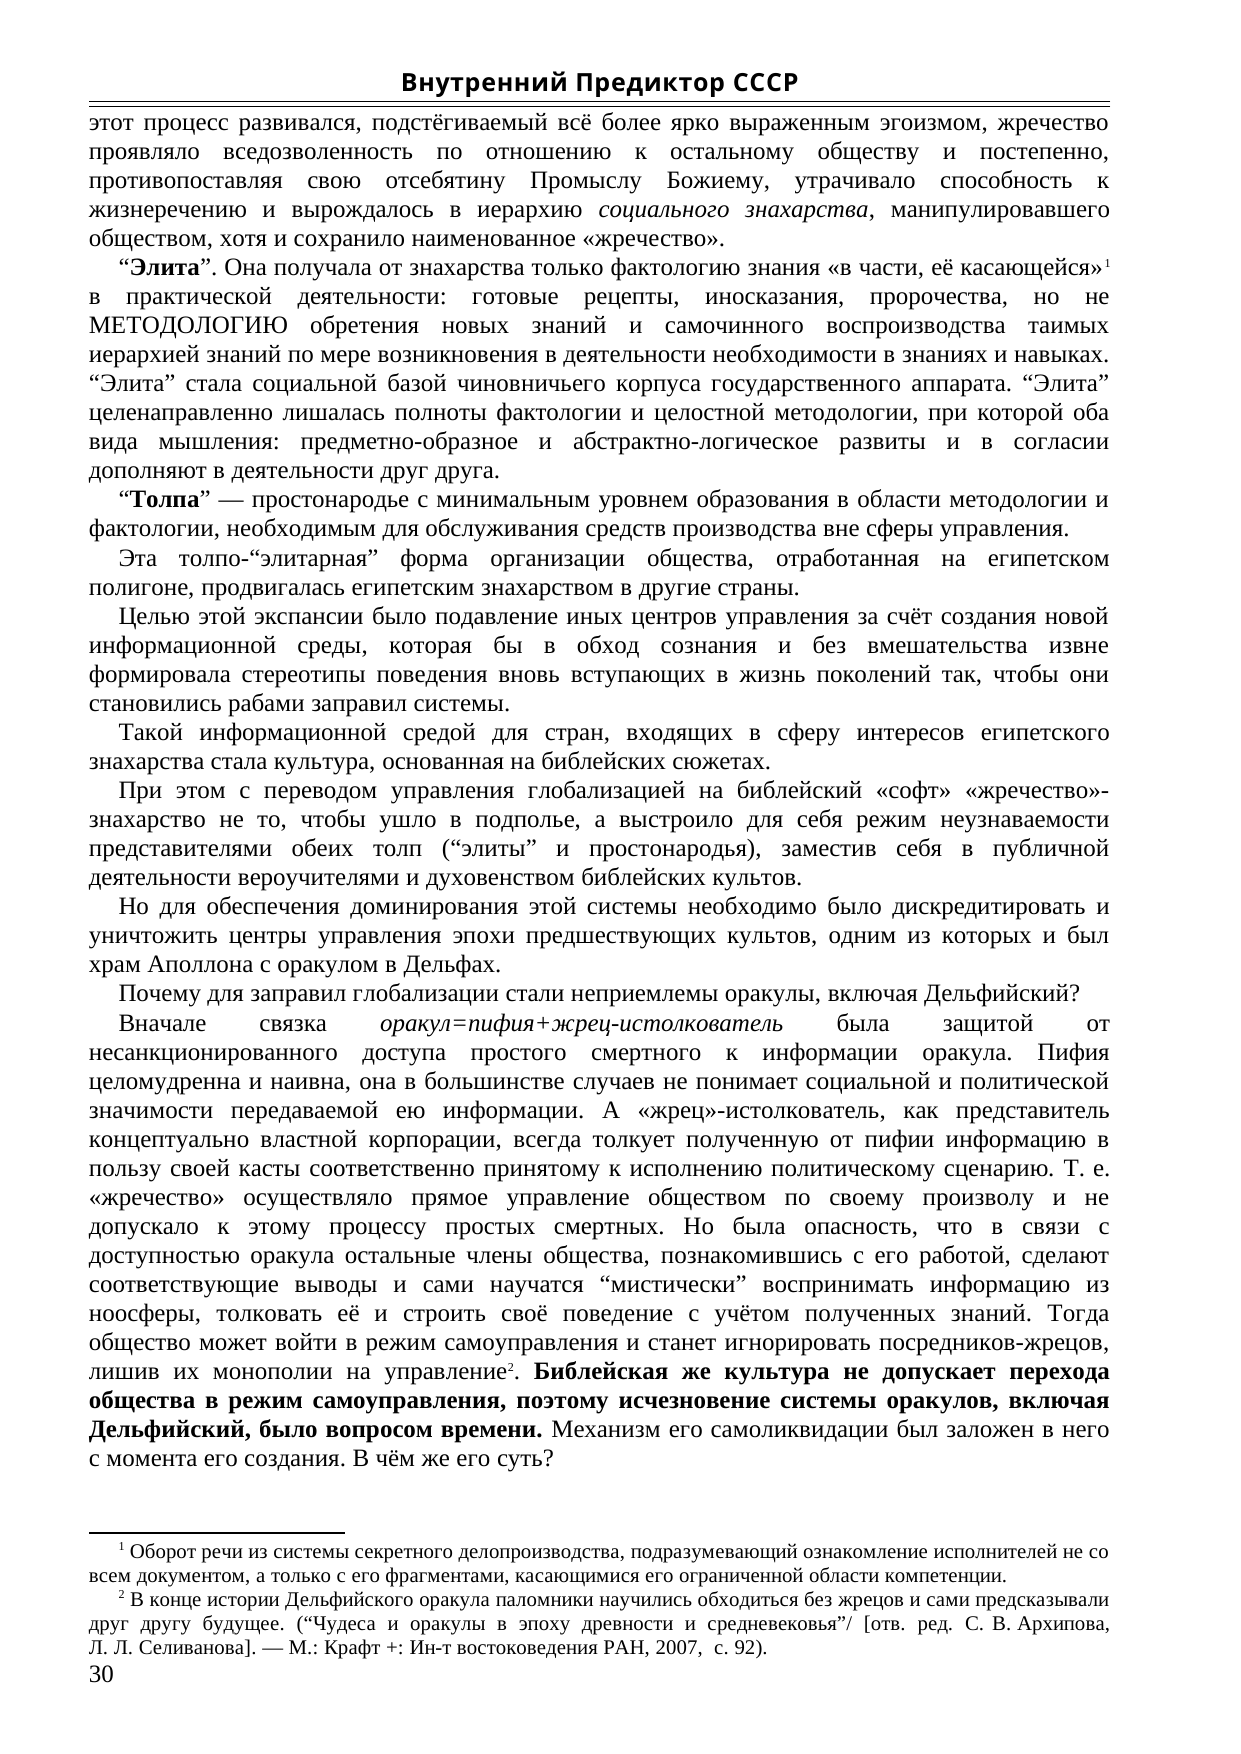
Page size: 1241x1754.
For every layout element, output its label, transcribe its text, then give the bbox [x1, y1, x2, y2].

text “Элита”. Она получала от знахарства только фактологию знания «в части, её касающейся» в практической деятельности: готовые рецепты, иносказания, пророчества, но не МЕТОДОЛОГИЮ обретения новых знаний и самочинного воспроизводства таимых иерархией знаний по мере возникновения в деятельности необходимости в знаниях и навыках. “Элита” стала социальной базой чиновничьего корпуса государственного аппарата. “Элита” целенаправленно лишалась полноты фактологии и целостной методологии, при которой оба вида мышления: предметно-образное и абстрактно-логическое развиты и в согласии дополняют в деятельности друг друга. [89, 252, 1110, 484]
text Целью этой экспансии было подавление иных центров управления за счёт создания новой информационной среды, которая бы в обход сознания и без вмешательства извне формировала стереотипы поведения вновь вступающих в жизнь поколений так, чтобы они становились рабами заправил системы. [89, 601, 1110, 717]
text Вначале связка оракул=пифия+жрец-истолкователь была защитой от несанкционированного доступа простого смертного к информации оракула. Пифия целомудренна и наивна, она в большинстве случаев не понимает социальной и политической значимости передаваемой ею информации. А «жрец»-истолкователь, как представитель концептуально властной корпорации, всегда толкует полученную от пифии информацию в пользу своей касты соответственно принятому к исполнению политическому сценарию. Т. е. «жречество» осуществляло прямое управление обществом по своему произволу и не допускало к этому процессу простых смертных. Но была опасность, что в связи с доступностью оракула остальные члены общества, познакомившись с его работой, сделают соответствующие выводы и сами научатся “мистически” воспринимать информацию из ноосферы, толковать её и строить своё поведение с учётом полученных знаний. Тогда общество может войти в режим самоуправления и станет игнорировать посредников-жрецов, лишив их монополии на управление. Библейская же культура не допускает перехода общества в режим самоуправления, поэтому исчезновение системы оракулов, включая Дельфийский, было вопросом времени. Механизм его самоликвидации был заложен в него с момента его создания. В чём же его суть? [89, 1007, 1110, 1472]
text этот процесс развивался, подстёгиваемый всё более ярко выраженным эгоизмом, жречество проявляло вседозволенность по отношению к остальному обществу и постепенно, противопоставляя свою отсебятину Промыслу Божиему, утрачивало способность к жизнеречению и вырождалось в иерархию социального знахарства, манипулировавшего обществом, хотя и сохранило наименованное «жрече­с­тво». [89, 107, 1110, 252]
text “Толпа” — простонародье с минимальным уровнем образования в области методологии и фактологии, необходимым для обслуживания средств производства вне сферы управления. [89, 484, 1110, 542]
text При этом с переводом управления глобализацией на библейский «софт» «жречество»-знахарство не то, чтобы ушло в подполье, а выстроило для себя режим неузнаваемости представителями обеих толп (“элиты” и простонародья), заместив себя в публичной деятельности вероучителями и духовенством библейских культов. [89, 775, 1110, 891]
text Почему для заправил глобализации стали неприемлемы оракулы, включая Дельфийский? [89, 978, 1110, 1007]
text Но для обеспечения доминирования этой системы необходимо было дискредитировать и уничтожить центры управления эпохи предшествующих культов, одним из которых и был храм Аполлона с оракулом в Дельфах. [89, 891, 1110, 978]
text Такой информационной средой для стран, входящих в сферу интересов египетского знахарства стала культура, основанная на библейских сюжетах. [89, 717, 1110, 775]
text В конце истории Дельфийского оракула паломники научились обходиться без жрецов и сами предсказывали друг другу будущее. (“Чудеса и оракулы в эпоху древности и средневековья”/ [отв. ред. С. В. Архипова, Л. Л. Селиванова]. — М.: Крафт +: Ин-т востоковедения РАН, 2007, с. 92). [89, 1587, 1110, 1659]
text Оборот речи из системы секретного делопроизводства, подразумевающий ознакомление исполнителей не со всем документом, а только с его фрагментами, касающимися его ограниченной области компетенции. [89, 1539, 1110, 1587]
text Эта толпо-“элитарная” форма организации общества, отработанная на египетском полигоне, продвигалась египетским знахарством в другие страны. [89, 542, 1110, 601]
